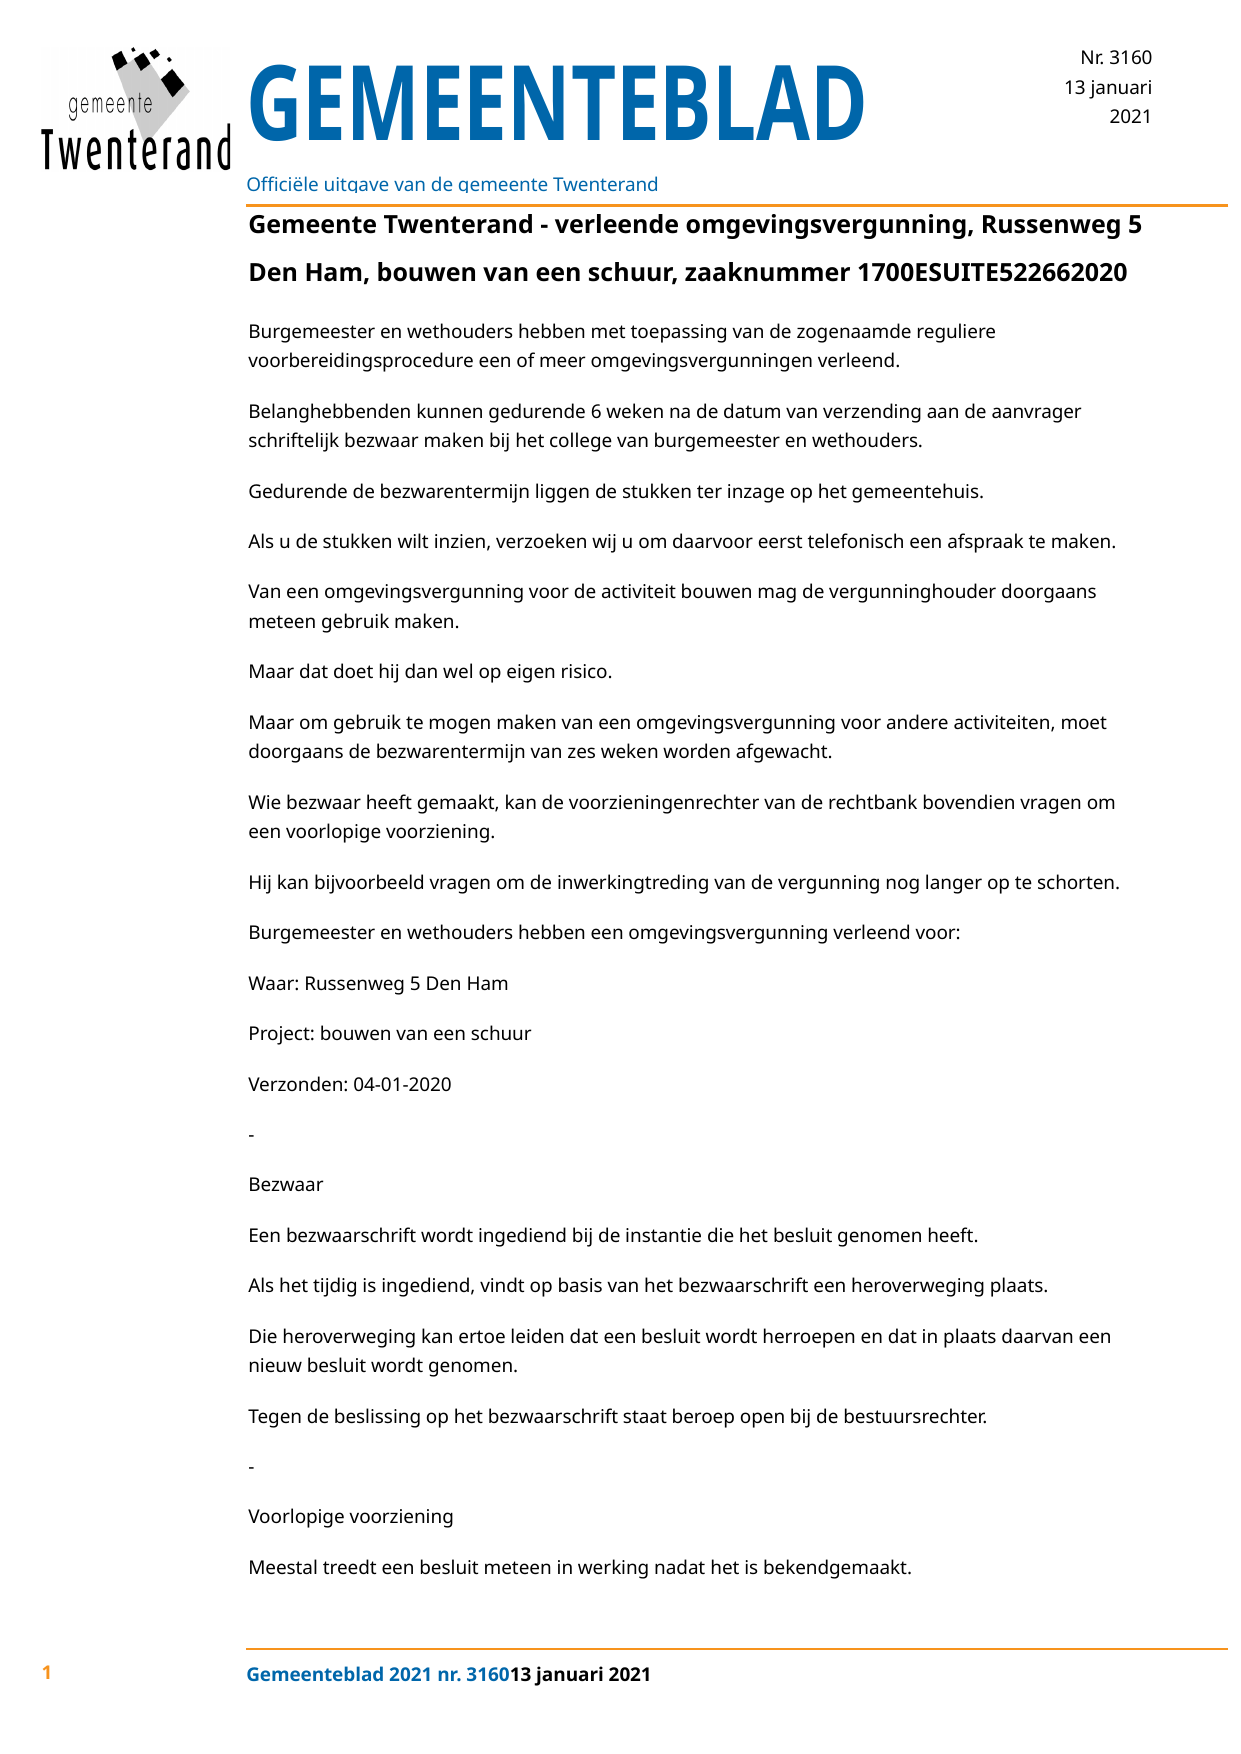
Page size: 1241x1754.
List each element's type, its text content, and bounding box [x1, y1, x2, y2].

text Hij kan bijvoorbeeld vragen om de inwerkingtreding van de vergunning nog langer op te schorten. [248, 869, 1152, 895]
text Burgemeester en wethouders hebben een omgevingsvergunning verleend voor: [248, 919, 1152, 945]
text Gemeente Twenterand - verleende omgevingsvergunning, Russenweg 5 Den Ham, bouwen van een schuur, zaaknummer 1700ESUITE522662020 [248, 207, 1152, 288]
text Tegen de beslissing op het bezwaarschrift staat beroep open bij de bestuursrechter. [248, 1403, 1152, 1429]
text Als het tijdig is ingediend, vindt op basis van het bezwaarschrift een heroverweging plaats. [248, 1272, 1152, 1298]
text Als u de stukken wilt inzien, verzoeken wij u om daarvoor eerst telefonisch een afspraak te maken. [248, 528, 1152, 554]
text - [248, 1121, 1152, 1147]
text Van een omgevingsvergunning voor de activiteit bouwen mag de vergunninghouder doorgaans meteen gebruik maken. [248, 579, 1152, 634]
text Maar om gebruik te mogen maken van een omgevingsvergunning voor andere activiteiten, moet doorgaans de bezwarentermijn van zes weken worden afgewacht. [248, 709, 1152, 764]
text Bezwaar [248, 1172, 1152, 1197]
picture [41, 47, 231, 172]
text Meestal treedt een besluit meteen in werking nadat het is bekendgemaakt. [248, 1554, 1152, 1580]
text Belanghebbenden kunnen gedurende 6 weken na de datum van verzending aan de aanvrager schriftelijk bezwaar maken bij het college van burgemeester en wethouders. [248, 398, 1152, 453]
text Voorlopige voorziening [248, 1504, 1152, 1529]
text Een bezwaarschrift wordt ingediend bij de instantie die het besluit genomen heeft. [248, 1222, 1152, 1248]
text Die heroverweging kan ertoe leiden dat een besluit wordt herroepen en dat in plaats daarvan een nieuw besluit wordt genomen. [248, 1323, 1152, 1378]
text Wie bezwaar heeft gemaakt, kan de voorzieningenrechter van de rechtbank bovendien vragen om een voorlopige voorziening. [248, 789, 1152, 844]
text Maar dat doet hij dan wel op eigen risico. [248, 659, 1152, 684]
text Burgemeester en wethouders hebben met toepassing van de zogenaamde reguliere voorbereidingsprocedure een of meer omgevingsvergunningen verleend. [248, 318, 1152, 373]
text Waar: Russenweg 5 Den Ham [248, 970, 1152, 996]
text Project: bouwen van een schuur [248, 1020, 1152, 1046]
text Verzonden: 04-01-2020 [248, 1071, 1152, 1097]
text Gedurende de bezwarentermijn liggen de stukken ter inzage op het gemeentehuis. [248, 478, 1152, 504]
text - [248, 1453, 1152, 1479]
